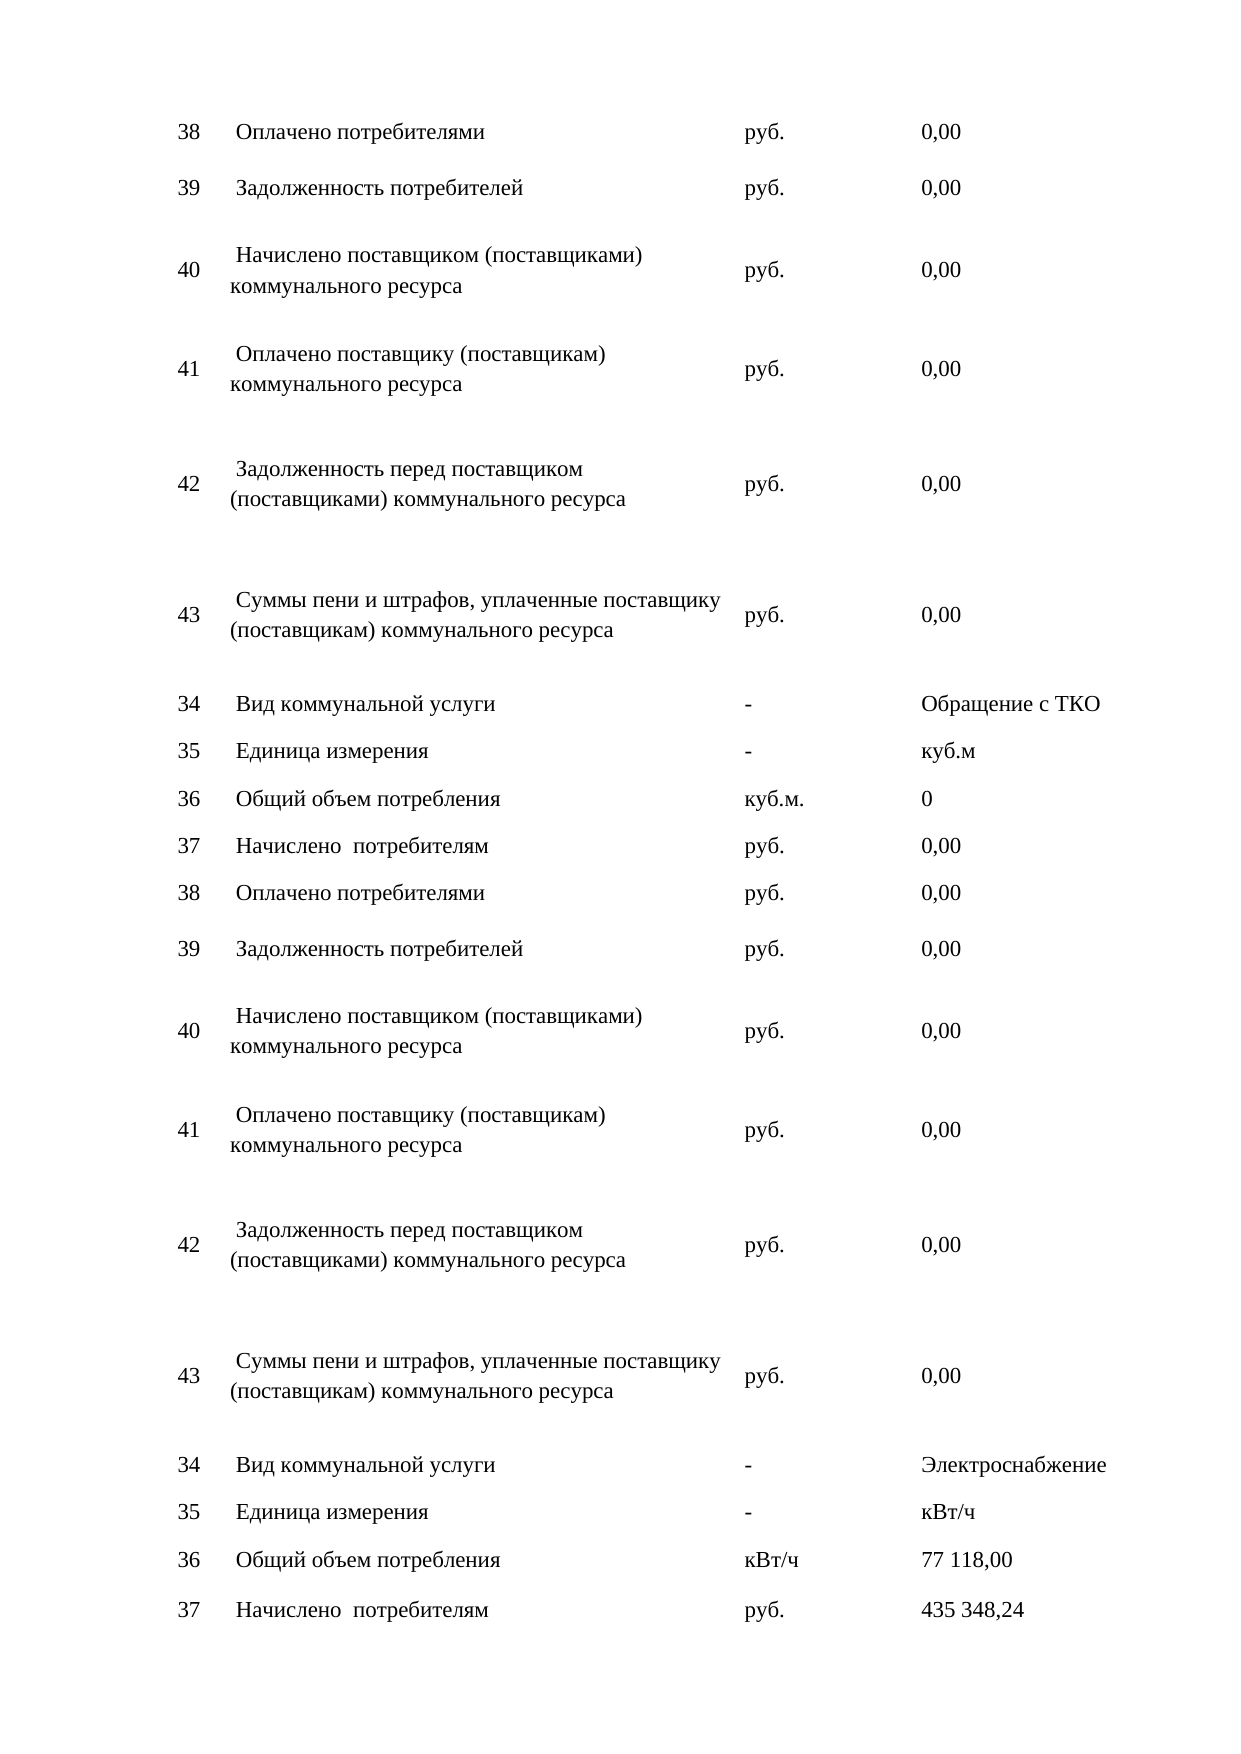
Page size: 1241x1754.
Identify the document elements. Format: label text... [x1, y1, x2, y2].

table_cell 43 [177, 559, 230, 690]
table_cell 0,00 [921, 926, 1149, 992]
table_cell 435 348,24 [921, 1593, 1149, 1626]
table_cell 0,00 [921, 428, 1149, 559]
table_cell руб. [744, 992, 921, 1090]
table_cell 39 [177, 165, 230, 231]
table_cell Единица измерения [230, 738, 744, 785]
table_cell 0 [921, 785, 1149, 832]
table_cell Начислено поставщиком (поставщиками) коммунального ресурса [230, 231, 744, 329]
table_cell кВт/ч [744, 1546, 921, 1593]
table_cell руб. [744, 428, 921, 559]
table_cell руб. [744, 926, 921, 992]
table_cell Вид коммунальной услуги [230, 1451, 744, 1498]
table_cell руб. [744, 1090, 921, 1189]
table_cell Задолженность перед поставщиком (поставщиками) коммунального ресурса [230, 1189, 744, 1320]
table_cell руб. [744, 165, 921, 231]
table_cell руб. [744, 118, 921, 165]
table_cell 0,00 [921, 1189, 1149, 1320]
table_cell кВт/ч [921, 1499, 1149, 1546]
table_cell Электроснабжение [921, 1451, 1149, 1498]
table_cell руб. [744, 1189, 921, 1320]
table_cell - [744, 738, 921, 785]
table_cell 40 [177, 992, 230, 1090]
table_cell 0,00 [921, 165, 1149, 231]
table_cell 35 [177, 738, 230, 785]
table_cell Вид коммунальной услуги [230, 690, 744, 737]
table_cell Оплачено поставщику (поставщикам) коммунального ресурса [230, 329, 744, 428]
table_cell руб. [744, 1320, 921, 1451]
table_cell Общий объем потребления [230, 1546, 744, 1593]
table_cell руб. [744, 1593, 921, 1626]
table_cell 39 [177, 926, 230, 992]
table_cell 0,00 [921, 118, 1149, 165]
table_cell 0,00 [921, 1090, 1149, 1189]
table_cell - [744, 1499, 921, 1546]
table_cell 42 [177, 1189, 230, 1320]
table_cell Суммы пени и штрафов, уплаченные поставщику (поставщикам) коммунального ресурса [230, 1320, 744, 1451]
table_cell 34 [177, 690, 230, 737]
table_cell 77 118,00 [921, 1546, 1149, 1593]
table_cell Начислено поставщиком (поставщиками) коммунального ресурса [230, 992, 744, 1090]
table_cell руб. [744, 231, 921, 329]
table_cell Задолженность потребителей [230, 926, 744, 992]
table_cell куб.м. [744, 785, 921, 832]
table_cell 0,00 [921, 879, 1149, 926]
table_cell куб.м [921, 738, 1149, 785]
table_cell 43 [177, 1320, 230, 1451]
table_cell Оплачено потребителями [230, 118, 744, 165]
table_cell 41 [177, 329, 230, 428]
table_cell 40 [177, 231, 230, 329]
table_cell Обращение с ТКО [921, 690, 1149, 737]
table_cell руб. [744, 559, 921, 690]
table_cell 37 [177, 832, 230, 879]
table_cell 0,00 [921, 559, 1149, 690]
table_cell Суммы пени и штрафов, уплаченные поставщику (поставщикам) коммунального ресурса [230, 559, 744, 690]
table_cell Оплачено потребителями [230, 879, 744, 926]
table_cell 42 [177, 428, 230, 559]
table_cell 41 [177, 1090, 230, 1189]
table_cell 36 [177, 785, 230, 832]
table_cell 35 [177, 1499, 230, 1546]
table_cell 34 [177, 1451, 230, 1498]
table_cell Начислено потребителям [230, 1593, 744, 1626]
table_cell Задолженность перед поставщиком (поставщиками) коммунального ресурса [230, 428, 744, 559]
table_cell Задолженность потребителей [230, 165, 744, 231]
table_cell 0,00 [921, 832, 1149, 879]
table_cell 38 [177, 118, 230, 165]
table_cell 38 [177, 879, 230, 926]
table_cell - [744, 690, 921, 737]
table_cell Единица измерения [230, 1499, 744, 1546]
table_cell - [744, 1451, 921, 1498]
table_cell 37 [177, 1593, 230, 1626]
table_cell руб. [744, 879, 921, 926]
table_cell 0,00 [921, 992, 1149, 1090]
table_cell руб. [744, 832, 921, 879]
table_cell Общий объем потребления [230, 785, 744, 832]
table_cell Оплачено поставщику (поставщикам) коммунального ресурса [230, 1090, 744, 1189]
table_cell руб. [744, 329, 921, 428]
table_cell 0,00 [921, 231, 1149, 329]
table_cell Начислено потребителям [230, 832, 744, 879]
table_cell 0,00 [921, 329, 1149, 428]
table_cell 36 [177, 1546, 230, 1593]
table_cell 0,00 [921, 1320, 1149, 1451]
